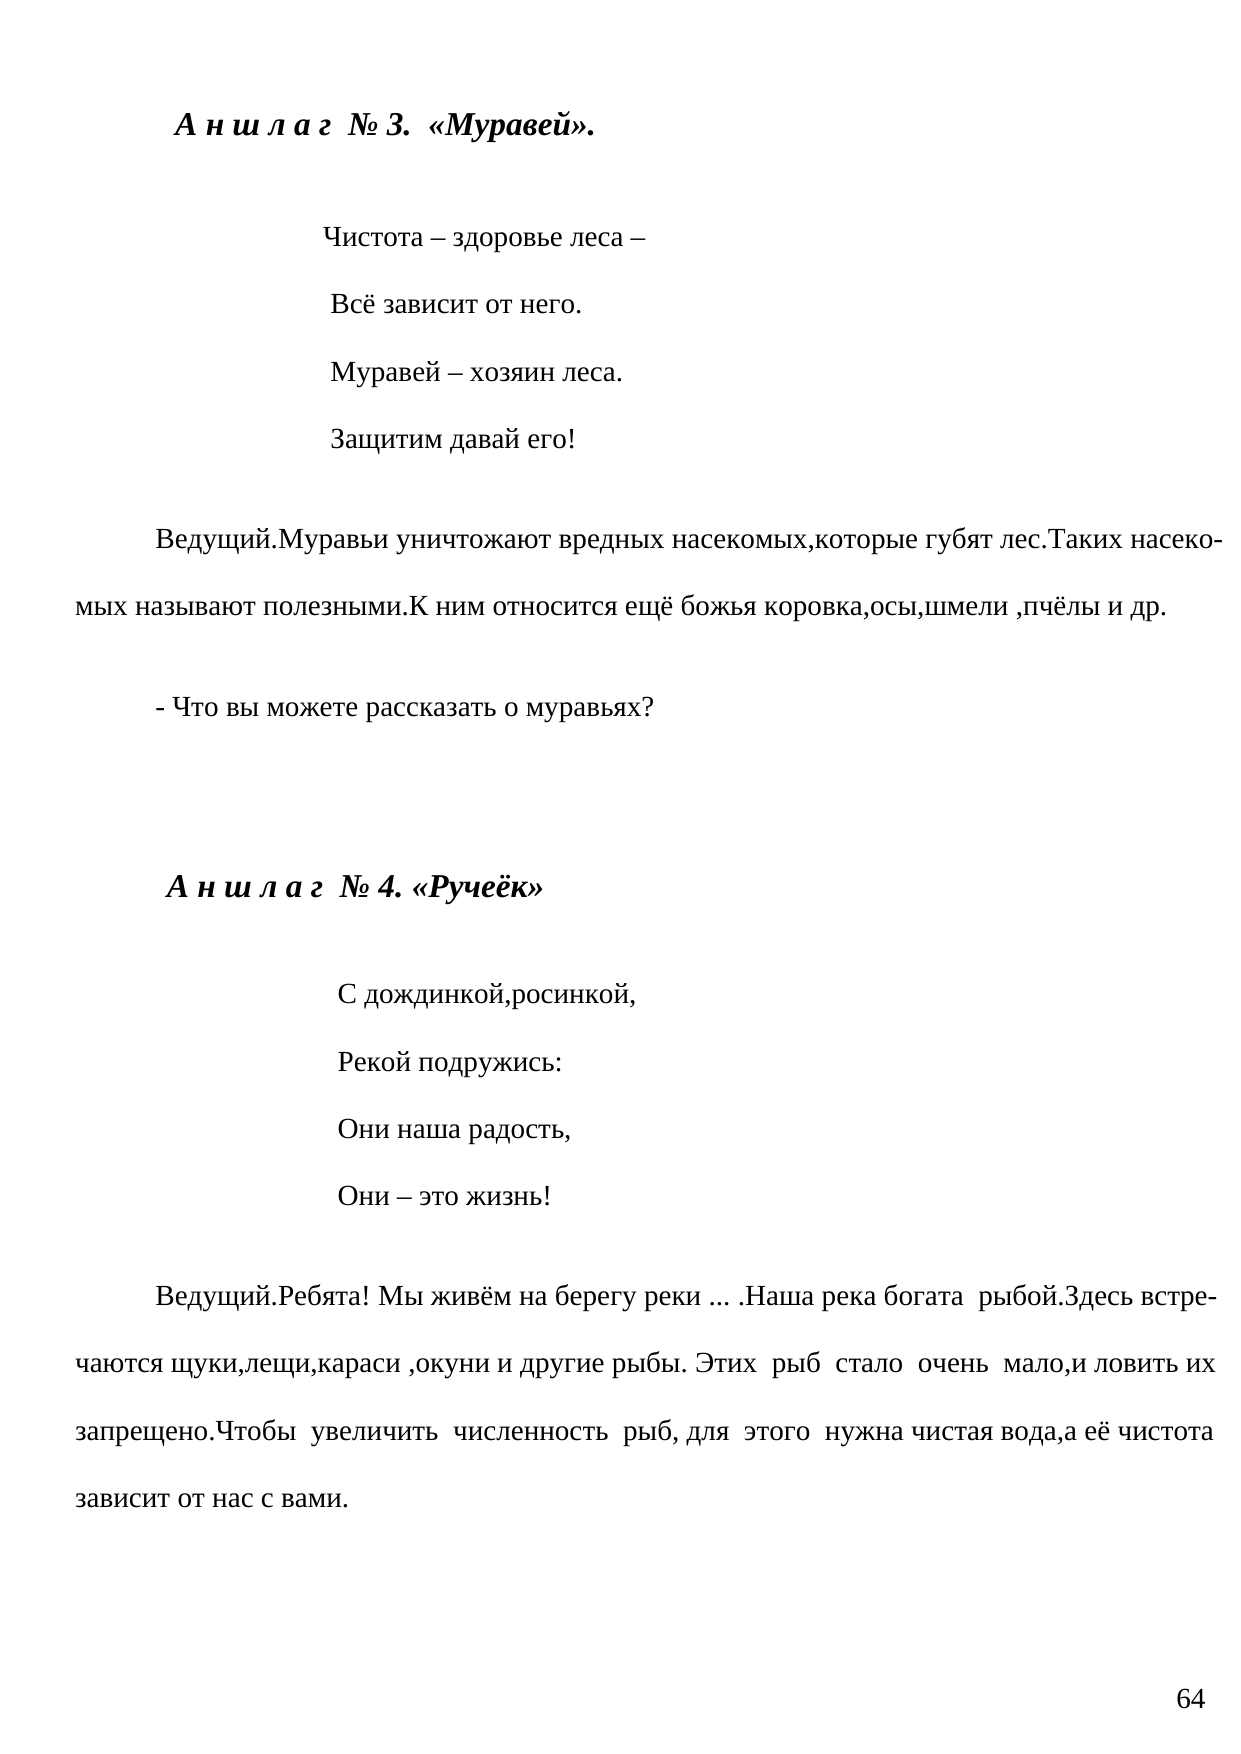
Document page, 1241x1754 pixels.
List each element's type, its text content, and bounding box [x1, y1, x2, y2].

text Всё зависит от него. [75, 287, 1225, 320]
text Они – это жизнь! [75, 1178, 1225, 1211]
text Ведущий.Муравьи уничтожают вредных насекомых,которые губят лес.Таких насеко- [75, 521, 1225, 555]
text 64 [75, 1681, 1225, 1714]
text мых называют полезными.К ним относится ещё божья коровка,осы,шмели ,пчёлы и др. [75, 588, 1225, 622]
text Чистота – здоровье леса – [75, 219, 1225, 253]
text А н ш л а г № 3. «Муравей». [75, 104, 1225, 143]
text Муравей – хозяин леса. [75, 354, 1225, 387]
text запрещено.Чтобы увеличить численность рыб, для этого нужна чистая вода,а её чистота [75, 1413, 1225, 1446]
text А н ш л а г № 4. «Ручеёк» [75, 866, 1225, 905]
text Защитим давай его! [75, 421, 1225, 454]
text Рекой подружись: [75, 1044, 1225, 1077]
text Ведущий.Ребята! Мы живём на берегу реки ... .Наша река богата рыбой.Здесь встре- [75, 1278, 1225, 1312]
text - Что вы можете рассказать о муравьях? [75, 689, 1225, 723]
text Они наша радость, [75, 1111, 1225, 1144]
text зависит от нас с вами. [75, 1480, 1225, 1513]
text С дождинкой,росинкой, [75, 977, 1225, 1010]
text чаются щуки,лещи,караси ,окуни и другие рыбы. Этих рыб стало очень мало,и ловить их [75, 1346, 1225, 1379]
